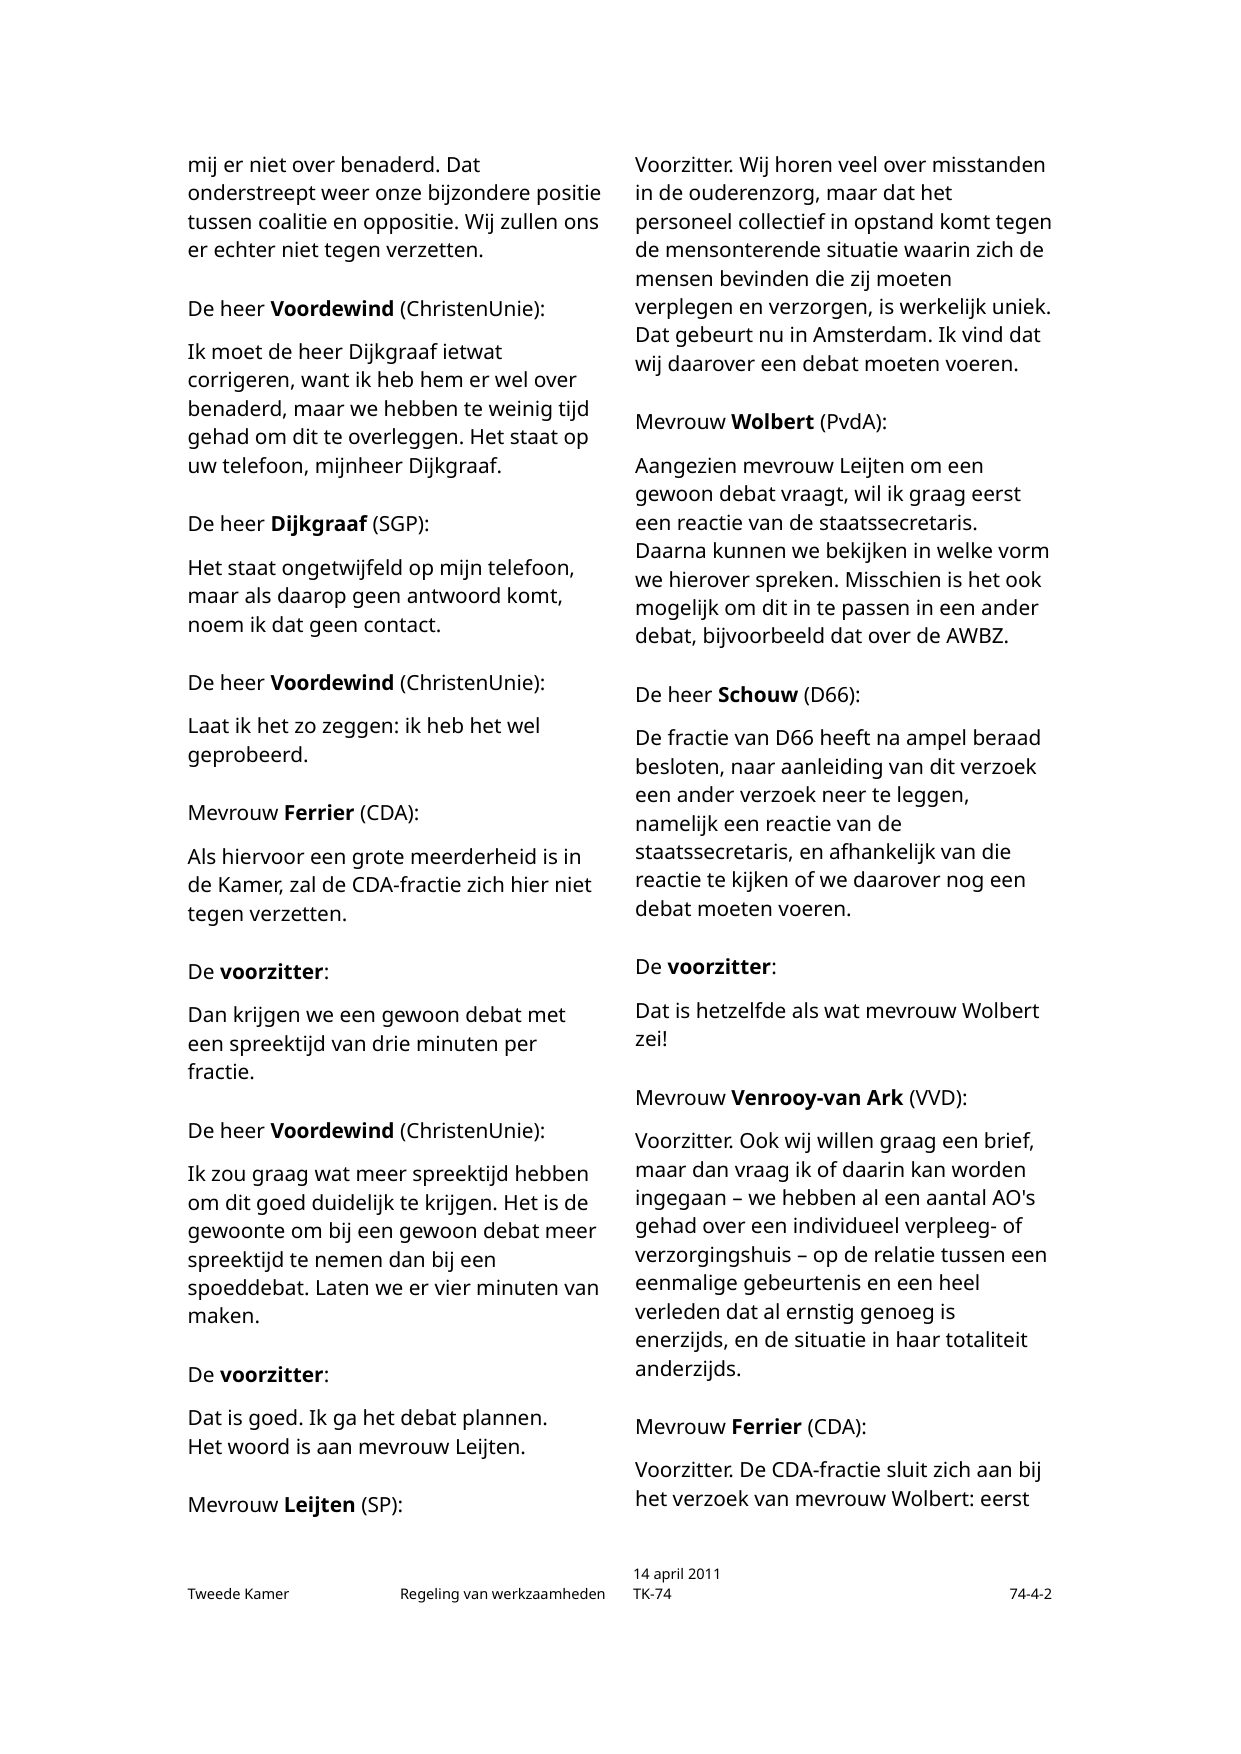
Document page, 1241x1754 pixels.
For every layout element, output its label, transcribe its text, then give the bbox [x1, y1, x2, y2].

text Mevrouw Leijten (SP): [187, 1490, 605, 1519]
text De heer Voordewind (ChristenUnie): [187, 294, 605, 322]
text Als hiervoor een grote meerderheid is in de Kamer, zal de CDA-fractie zich hier niet tegen verzetten. [187, 842, 605, 927]
text De voorzitter: [187, 1360, 605, 1388]
text De heer Dijkgraaf (SGP): [187, 509, 605, 538]
text Mevrouw Ferrier (CDA): [187, 798, 605, 827]
text Voorzitter. Wij horen veel over misstanden in de ouderenzorg, maar dat het personeel collectief in opstand komt tegen de mensonterende situatie waarin zich de mensen bevinden die zij moeten verplegen en verzorgen, is werkelijk uniek. Dat gebeurt nu in Amsterdam. Ik vind dat wij daarover een debat moeten voeren. [635, 150, 1053, 377]
text Mevrouw Ferrier (CDA): [635, 1412, 1053, 1441]
text mij er niet over benaderd. Dat onderstreept weer onze bijzondere positie tussen coalitie en oppositie. Wij zullen ons er echter niet tegen verzetten. [187, 150, 605, 264]
text Mevrouw Venrooy-van Ark (VVD): [635, 1083, 1053, 1111]
text Aangezien mevrouw Leijten om een gewoon debat vraagt, wil ik graag eerst een reactie van de staatssecretaris. Daarna kunnen we bekijken in welke vorm we hierover spreken. Misschien is het ook mogelijk om dit in te passen in een ander debat, bijvoorbeeld dat over de AWBZ. [635, 451, 1053, 650]
text Laat ik het zo zeggen: ik heb het wel geprobeerd. [187, 712, 605, 768]
text Voorzitter. Ook wij willen graag een brief, maar dan vraag ik of daarin kan worden ingegaan – we hebben al een aantal AO's gehad over een individueel verpleeg- of verzorgingshuis – op de relatie tussen een eenmalige gebeurtenis en een heel verleden dat al ernstig genoeg is enerzijds, en de situatie in haar totaliteit anderzijds. [635, 1126, 1053, 1382]
text Dan krijgen we een gewoon debat met een spreektijd van drie minuten per fractie. [187, 1001, 605, 1086]
text Ik moet de heer Dijkgraaf ietwat corrigeren, want ik heb hem er wel over benaderd, maar we hebben te weinig tijd gehad om dit te overleggen. Het staat op uw telefoon, mijnheer Dijkgraaf. [187, 337, 605, 479]
text Mevrouw Wolbert (PvdA): [635, 407, 1053, 436]
text De voorzitter: [635, 952, 1053, 981]
text Het woord is aan mevrouw Leijten. [187, 1432, 605, 1460]
text Dat is hetzelfde als wat mevrouw Wolbert zei! [635, 996, 1053, 1053]
text Het staat ongetwijfeld op mijn telefoon, maar als daarop geen antwoord komt, noem ik dat geen contact. [187, 553, 605, 638]
text Dat is goed. Ik ga het debat plannen. [187, 1403, 605, 1432]
text De voorzitter: [187, 957, 605, 986]
text De fractie van D66 heeft na ampel beraad besloten, naar aanleiding van dit verzoek een ander verzoek neer te leggen, namelijk een reactie van de staatssecretaris, en afhankelijk van die reactie te kijken of we daarover nog een debat moeten voeren. [635, 723, 1053, 922]
text De heer Voordewind (ChristenUnie): [187, 1116, 605, 1144]
text Ik zou graag wat meer spreektijd hebben om dit goed duidelijk te krijgen. Het is de gewoonte om bij een gewoon debat meer spreektijd te nemen dan bij een spoeddebat. Laten we er vier minuten van maken. [187, 1159, 605, 1330]
text De heer Schouw (D66): [635, 680, 1053, 708]
text De heer Voordewind (ChristenUnie): [187, 668, 605, 697]
text Voorzitter. De CDA-fractie sluit zich aan bij het verzoek van mevrouw Wolbert: eerst [635, 1456, 1053, 1512]
